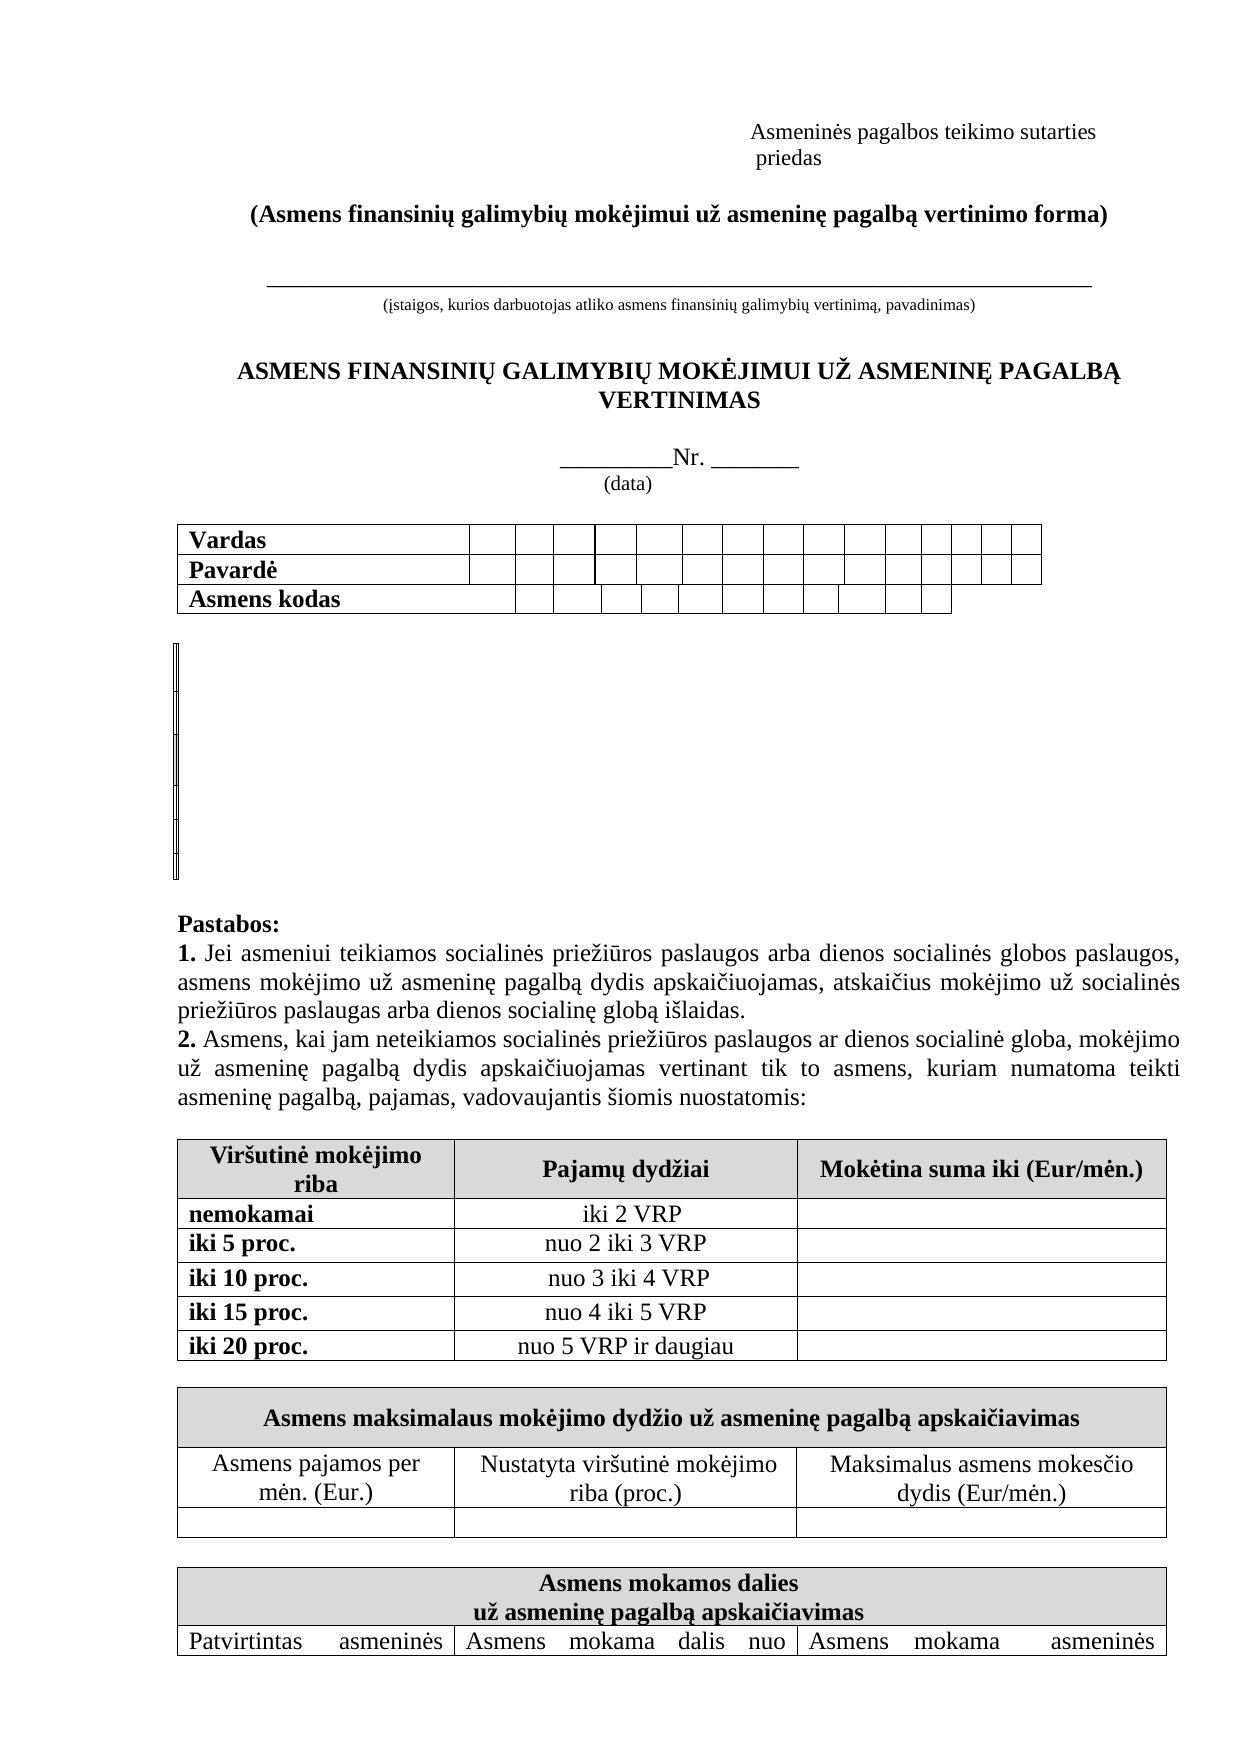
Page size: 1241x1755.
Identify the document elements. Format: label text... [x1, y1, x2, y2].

text Asmeninės pagalbos teikimo sutarties [654, 118, 1181, 144]
table_cell Nustatyta viršutinė mokėjimo riba (proc.) [455, 1448, 796, 1507]
table_cell Asmens mokama dalis nuo [455, 1626, 797, 1655]
table_cell [952, 555, 981, 583]
table_cell [797, 1508, 1166, 1537]
table_header [886, 525, 921, 554]
table_header [723, 525, 763, 554]
table_cell iki 15 proc. [178, 1297, 454, 1330]
table_cell [470, 555, 515, 583]
table_header Vardas [178, 525, 469, 554]
table_cell [1012, 555, 1041, 583]
text 1. Jei asmeniui teikiamos socialinės priežiūros paslaugos arba dienos socialinės globos paslaugos, asmens mokėjimo už asmeninę pagalbą dydis apskaičiuojamas, atskaičius mokėjimo už socialinės priežiūros paslaugas arba dienos socialinę globą išlaidas. [177, 938, 1181, 1024]
table_header [1012, 525, 1041, 554]
table_cell [723, 555, 763, 583]
text Pastabos: [177, 909, 1181, 938]
table_header [470, 525, 515, 554]
table_cell [922, 585, 951, 613]
table_cell [1012, 585, 1042, 613]
text (data) [177, 471, 1181, 495]
table_cell [764, 555, 803, 583]
table_header [764, 525, 803, 554]
table_cell Asmens pajamos per mėn. (Eur.) [178, 1448, 454, 1507]
table_header Asmens mokamos dalies už asmeninę pagalbą apskaičiavimas [178, 1568, 1166, 1625]
table_cell [798, 1229, 1166, 1262]
table_cell iki 2 VRP [455, 1199, 797, 1227]
table_cell [798, 1331, 1166, 1359]
text (įstaigos, kurios darbuotojas atliko asmens finansinių galimybių vertinimą, pavadinimas) [177, 294, 1181, 323]
table_cell [804, 555, 844, 583]
table_header [516, 525, 553, 554]
table_cell [982, 555, 1011, 583]
text priedas [654, 144, 1181, 171]
table_cell [952, 585, 982, 613]
table_cell [982, 585, 1012, 613]
table_header Mokėtina suma iki (Eur/mėn.) [798, 1140, 1166, 1198]
table_cell [554, 585, 601, 613]
table_cell [642, 585, 678, 613]
table_cell nuo 4 iki 5 VRP [455, 1297, 797, 1330]
table_cell [637, 555, 682, 583]
table_cell [798, 1263, 1166, 1296]
table_cell iki 5 proc. [178, 1229, 454, 1262]
table_header [637, 525, 682, 554]
table_cell [886, 555, 921, 583]
table_header [683, 525, 722, 554]
text (Asmens finansinių galimybių mokėjimui už asmeninę pagalbą vertinimo forma) [177, 199, 1181, 228]
table_header Asmens maksimalaus mokėjimo dydžio už asmeninę pagalbą apskaičiavimas [178, 1388, 1166, 1447]
table_cell [798, 1199, 1166, 1227]
table_cell [922, 555, 951, 583]
text _________Nr. _______ [177, 442, 1181, 471]
table_cell [804, 585, 838, 613]
table_header [845, 525, 885, 554]
table_cell iki 20 proc. [178, 1331, 454, 1359]
table_cell [602, 585, 641, 613]
text __________________________________________________________________ [177, 261, 1181, 290]
table_cell Patvirtintas asmeninės [178, 1626, 454, 1655]
table_cell [679, 585, 722, 613]
text 2. Asmens, kai jam neteikiamos socialinės priežiūros paslaugos ar dienos socialinė globa, mokėjimo už asmeninę pagalbą dydis apskaičiuojamas vertinant tik to asmens, kuriam numatoma teikti asmeninę pagalbą, pajamas, vadovaujantis šiomis nuostatomis: [177, 1024, 1181, 1110]
table_header [596, 525, 636, 554]
table_header [952, 525, 981, 554]
table_cell nemokamai [178, 1199, 454, 1227]
table_header [804, 525, 844, 554]
table_cell [764, 585, 803, 613]
table_cell Pavardė [178, 555, 469, 583]
table_cell [683, 555, 722, 583]
table_cell nuo 3 iki 4 VRP [455, 1263, 797, 1296]
table_header [922, 525, 951, 554]
table_cell [839, 585, 885, 613]
table_header [982, 525, 1011, 554]
table_cell Maksimalus asmens mokesčio dydis (Eur/mėn.) [797, 1448, 1166, 1507]
table_cell nuo 5 VRP ir daugiau [455, 1331, 797, 1359]
table_cell [845, 555, 885, 583]
table_cell [178, 1508, 454, 1537]
table_cell [596, 555, 636, 583]
table_cell [886, 585, 921, 613]
table_header [554, 525, 594, 554]
table_cell Asmens kodas [178, 585, 515, 613]
table_cell [516, 585, 553, 613]
table_cell iki 10 proc. [178, 1263, 454, 1296]
table_cell [516, 555, 553, 583]
table_cell [723, 585, 763, 613]
text ASMENS FINANSINIŲ GALIMYBIŲ MOKĖJIMUI UŽ ASMENINĘ PAGALBĄ VERTINIMAS [177, 356, 1181, 414]
table_header Pajamų dydžiai [455, 1140, 797, 1198]
table_cell Asmens mokama asmeninės [798, 1626, 1166, 1655]
table_header Viršutinė mokėjimo riba [178, 1140, 454, 1198]
table_cell [554, 555, 594, 583]
table_cell [455, 1508, 796, 1537]
table_cell [798, 1297, 1166, 1330]
table_cell nuo 2 iki 3 VRP [455, 1229, 797, 1262]
